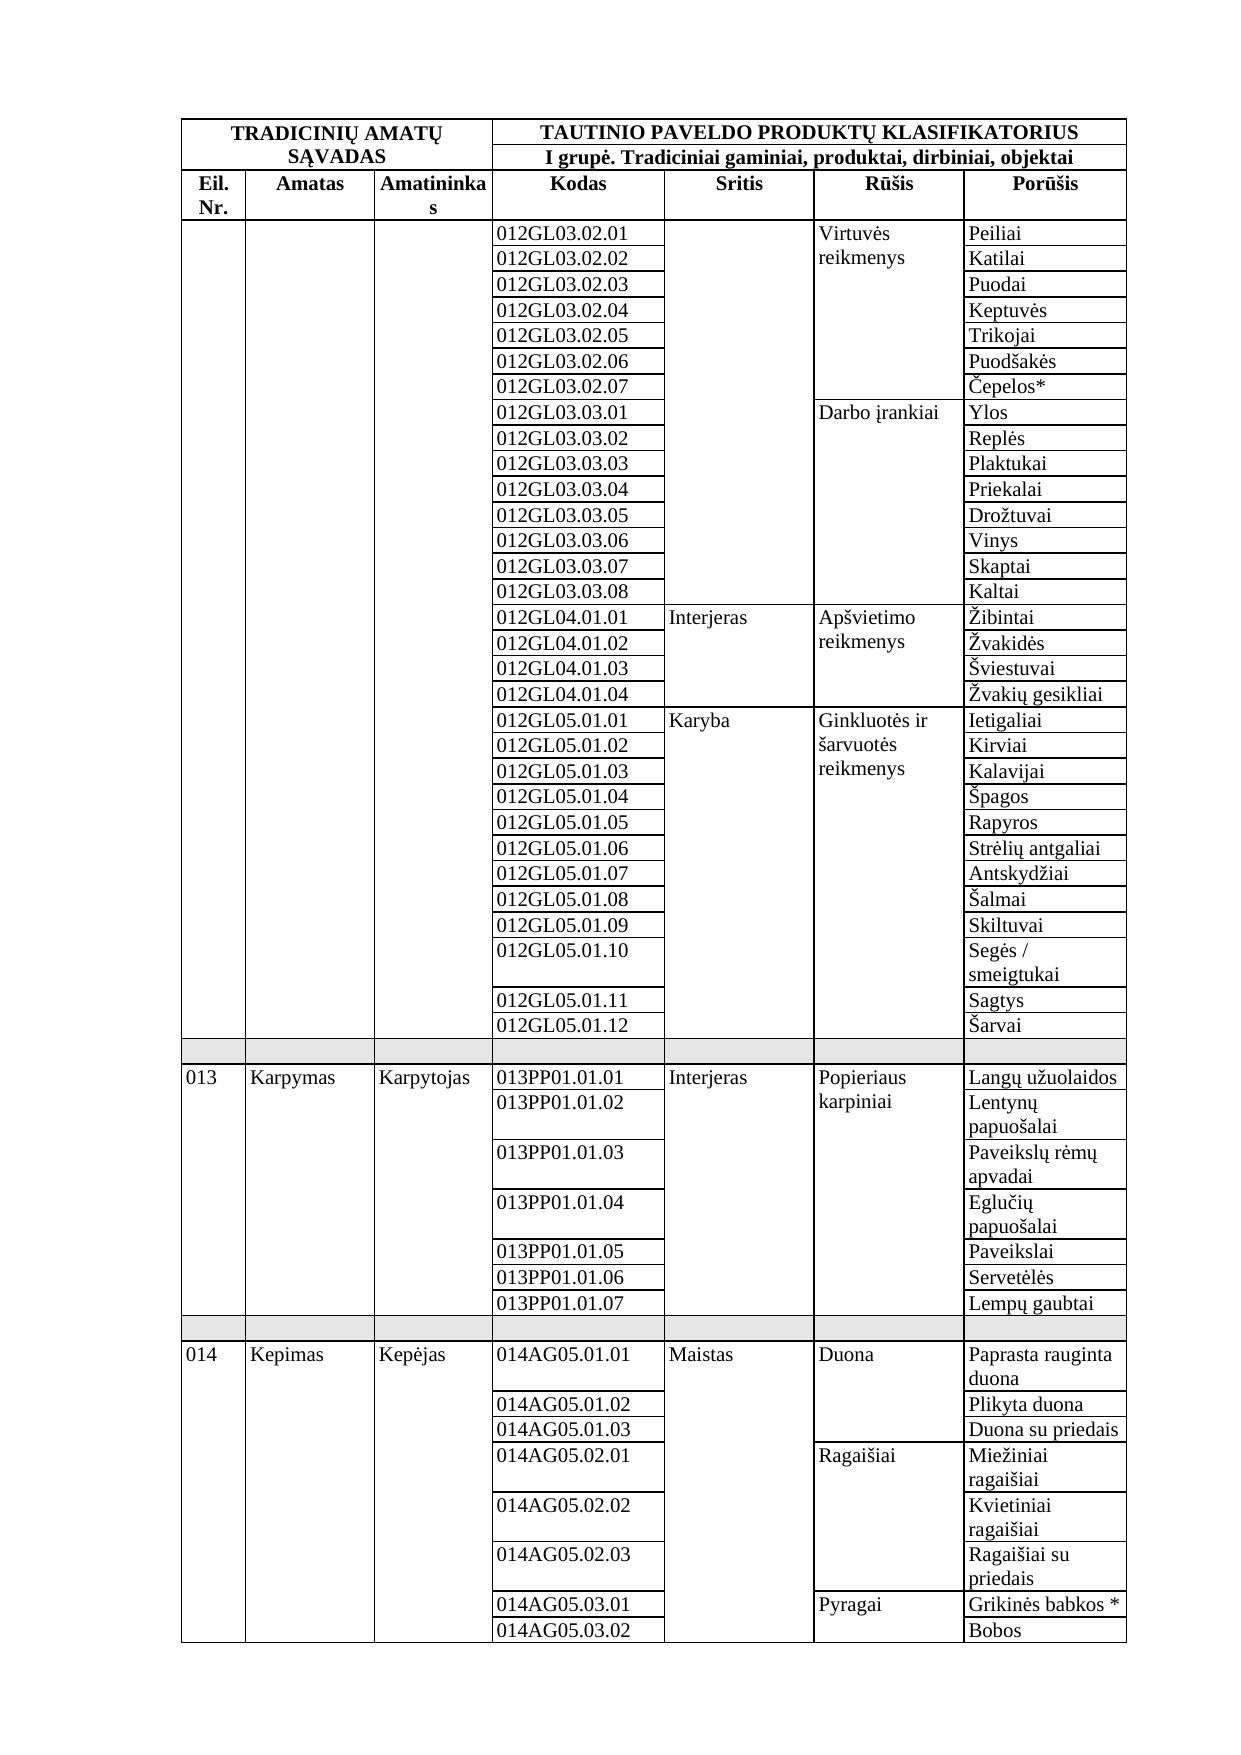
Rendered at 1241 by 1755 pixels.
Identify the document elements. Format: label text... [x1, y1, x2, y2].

table_cell [815, 1039, 963, 1063]
table_cell Amatininkas [375, 171, 492, 219]
table_cell Interjeras [665, 605, 813, 706]
table_cell 012GL03.03.04 [493, 477, 664, 501]
table_cell 014 [182, 1342, 245, 1642]
table_cell Paveikslų rėmų apvadai [965, 1140, 1126, 1188]
table_cell 012GL05.01.10 [493, 938, 664, 986]
table_cell Šviestuvai [965, 656, 1126, 680]
table_cell Plikyta duona [965, 1392, 1126, 1416]
table_cell Paprasta rauginta duona [965, 1342, 1126, 1390]
table_cell Eglučių papuošalai [965, 1190, 1126, 1238]
table_cell Lempų gaubtai [965, 1291, 1126, 1315]
table_cell Paveikslai [965, 1240, 1126, 1263]
table_cell Sritis [665, 171, 813, 219]
table_cell Antskydžiai [965, 861, 1126, 885]
table_cell 014AG05.02.03 [493, 1542, 664, 1590]
table_cell 012GL04.01.01 [493, 605, 664, 629]
table_cell 012GL03.03.03 [493, 451, 664, 475]
table_cell I grupė. Tradiciniai gaminiai, produktai, dirbiniai, objektai [493, 145, 1126, 169]
table_cell Drožtuvai [965, 503, 1126, 527]
table_cell [965, 1316, 1126, 1340]
table_cell 012GL05.01.06 [493, 836, 664, 860]
table_cell 012GL03.02.07 [493, 375, 664, 398]
table_cell [815, 1316, 963, 1340]
table_cell 014AG05.03.01 [493, 1592, 664, 1616]
table_cell 014AG05.02.02 [493, 1493, 664, 1541]
table_cell [965, 1039, 1126, 1063]
table_cell 012GL03.03.05 [493, 503, 664, 527]
table_cell Kvietiniai ragaišiai [965, 1493, 1126, 1541]
table_cell Rapyros [965, 810, 1126, 834]
table_cell [665, 221, 813, 603]
table_cell Keptuvės [965, 298, 1126, 322]
table_cell Ietigaliai [965, 708, 1126, 732]
table_cell 012GL03.02.04 [493, 298, 664, 322]
table_cell 012GL05.01.12 [493, 1013, 664, 1037]
table_cell [246, 221, 374, 1037]
table_cell 012GL05.01.07 [493, 861, 664, 885]
table_cell 012GL05.01.04 [493, 785, 664, 808]
table_cell 013PP01.01.06 [493, 1265, 664, 1289]
table_cell [375, 1316, 492, 1340]
table_cell 013PP01.01.01 [493, 1065, 664, 1089]
table_cell 012GL04.01.03 [493, 656, 664, 680]
table_cell Trikojai [965, 323, 1126, 347]
table_cell Puodšakės [965, 349, 1126, 373]
table_cell Porūšis [965, 171, 1126, 219]
table_cell 012GL03.03.08 [493, 580, 664, 603]
table_cell 012GL05.01.08 [493, 887, 664, 911]
table_cell 012GL03.03.06 [493, 528, 664, 552]
table_cell 012GL05.01.02 [493, 733, 664, 757]
table_cell Karyba [665, 708, 813, 1037]
table_cell 014AG05.01.01 [493, 1342, 664, 1390]
table_cell Duona su priedais [965, 1417, 1126, 1441]
table_cell 012GL04.01.02 [493, 631, 664, 655]
table_cell 012GL05.01.03 [493, 759, 664, 783]
table_cell Replės [965, 426, 1126, 450]
table_cell Kaltai [965, 580, 1126, 603]
table_cell [665, 1039, 813, 1063]
table_cell Sagtys [965, 988, 1126, 1012]
table_cell Kodas [493, 171, 664, 219]
table_cell Virtuvės reikmenys [815, 221, 963, 398]
table_cell Karpytojas [375, 1065, 492, 1315]
table_cell 012GL04.01.04 [493, 682, 664, 706]
table_cell Interjeras [665, 1065, 813, 1315]
table_cell Kalavijai [965, 759, 1126, 783]
table_cell Puodai [965, 272, 1126, 296]
table_cell 012GL05.01.11 [493, 988, 664, 1012]
table_cell 012GL03.02.03 [493, 272, 664, 296]
table_cell Popieriaus karpiniai [815, 1065, 963, 1315]
table_cell 013PP01.01.05 [493, 1240, 664, 1263]
table_cell 012GL03.02.01 [493, 221, 664, 245]
table_cell Apšvietimo reikmenys [815, 605, 963, 706]
table_cell Vinys [965, 528, 1126, 552]
table_cell Amatas [246, 171, 374, 219]
table_cell Žibintai [965, 605, 1126, 629]
table_cell Grikinės babkos * [965, 1592, 1126, 1616]
table_cell 014AG05.01.02 [493, 1392, 664, 1416]
table_cell [665, 1316, 813, 1340]
table_cell Segės / smeigtukai [965, 938, 1126, 986]
table_cell [246, 1039, 374, 1063]
table_cell Skiltuvai [965, 913, 1126, 937]
table_cell Čepelos* [965, 375, 1126, 398]
table_cell 013PP01.01.03 [493, 1140, 664, 1188]
table_cell Kepėjas [375, 1342, 492, 1642]
table_cell 013PP01.01.02 [493, 1090, 664, 1138]
table_cell [182, 1039, 245, 1063]
table_cell Pyragai [815, 1592, 963, 1642]
table_cell Bobos [965, 1618, 1126, 1642]
table_cell 013PP01.01.07 [493, 1291, 664, 1315]
table_cell Servetėlės [965, 1265, 1126, 1289]
table_cell Kepimas [246, 1342, 374, 1642]
table_cell [375, 1039, 492, 1063]
table_cell Ginkluotės ir šarvuotės reikmenys [815, 708, 963, 1037]
table_cell Lentynų papuošalai [965, 1090, 1126, 1138]
table_cell Ragaišiai [815, 1443, 963, 1590]
table_cell [246, 1316, 374, 1340]
table_cell 012GL05.01.01 [493, 708, 664, 732]
table_cell [493, 1316, 664, 1340]
table_cell Duona [815, 1342, 963, 1441]
table_cell Darbo įrankiai [815, 400, 963, 603]
table_cell Žvakidės [965, 631, 1126, 655]
table_cell Žvakių gesikliai [965, 682, 1126, 706]
table_cell Strėlių antgaliai [965, 836, 1126, 860]
table_cell Katilai [965, 246, 1126, 270]
table_cell Ragaišiai su priedais [965, 1542, 1126, 1590]
table_cell Eil. Nr. [182, 171, 245, 219]
table_cell 012GL03.03.07 [493, 554, 664, 578]
table_cell Maistas [665, 1342, 813, 1642]
table_cell [493, 1039, 664, 1063]
table_cell Ylos [965, 400, 1126, 424]
table_cell 014AG05.03.02 [493, 1618, 664, 1642]
table_cell Priekalai [965, 477, 1126, 501]
table_cell 012GL03.02.02 [493, 246, 664, 270]
table_cell Kirviai [965, 733, 1126, 757]
table_cell 012GL03.02.06 [493, 349, 664, 373]
table_cell Miežiniai ragaišiai [965, 1443, 1126, 1491]
table_cell 013PP01.01.04 [493, 1190, 664, 1238]
table_cell 012GL05.01.05 [493, 810, 664, 834]
table_cell Karpymas [246, 1065, 374, 1315]
table_cell [182, 221, 245, 1037]
table_cell Špagos [965, 785, 1126, 808]
table_header TAUTINIO PAVELDO PRODUKTŲ KLASIFIKATORIUS [493, 120, 1126, 144]
table_cell Skaptai [965, 554, 1126, 578]
table_header TRADICINIŲ AMATŲ SĄVADAS [182, 120, 492, 169]
table_cell Šalmai [965, 887, 1126, 911]
table_cell 014AG05.02.01 [493, 1443, 664, 1491]
table_cell 014AG05.01.03 [493, 1417, 664, 1441]
table_cell Peiliai [965, 221, 1126, 245]
table_cell Langų užuolaidos [965, 1065, 1126, 1089]
table_cell 012GL03.03.01 [493, 400, 664, 424]
table_cell [375, 221, 492, 1037]
table_cell 013 [182, 1065, 245, 1315]
table_cell Rūšis [815, 171, 963, 219]
table_cell 012GL03.03.02 [493, 426, 664, 450]
table_cell 012GL03.02.05 [493, 323, 664, 347]
table_cell Plaktukai [965, 451, 1126, 475]
table_cell 012GL05.01.09 [493, 913, 664, 937]
table_cell [182, 1316, 245, 1340]
table_cell Šarvai [965, 1013, 1126, 1037]
